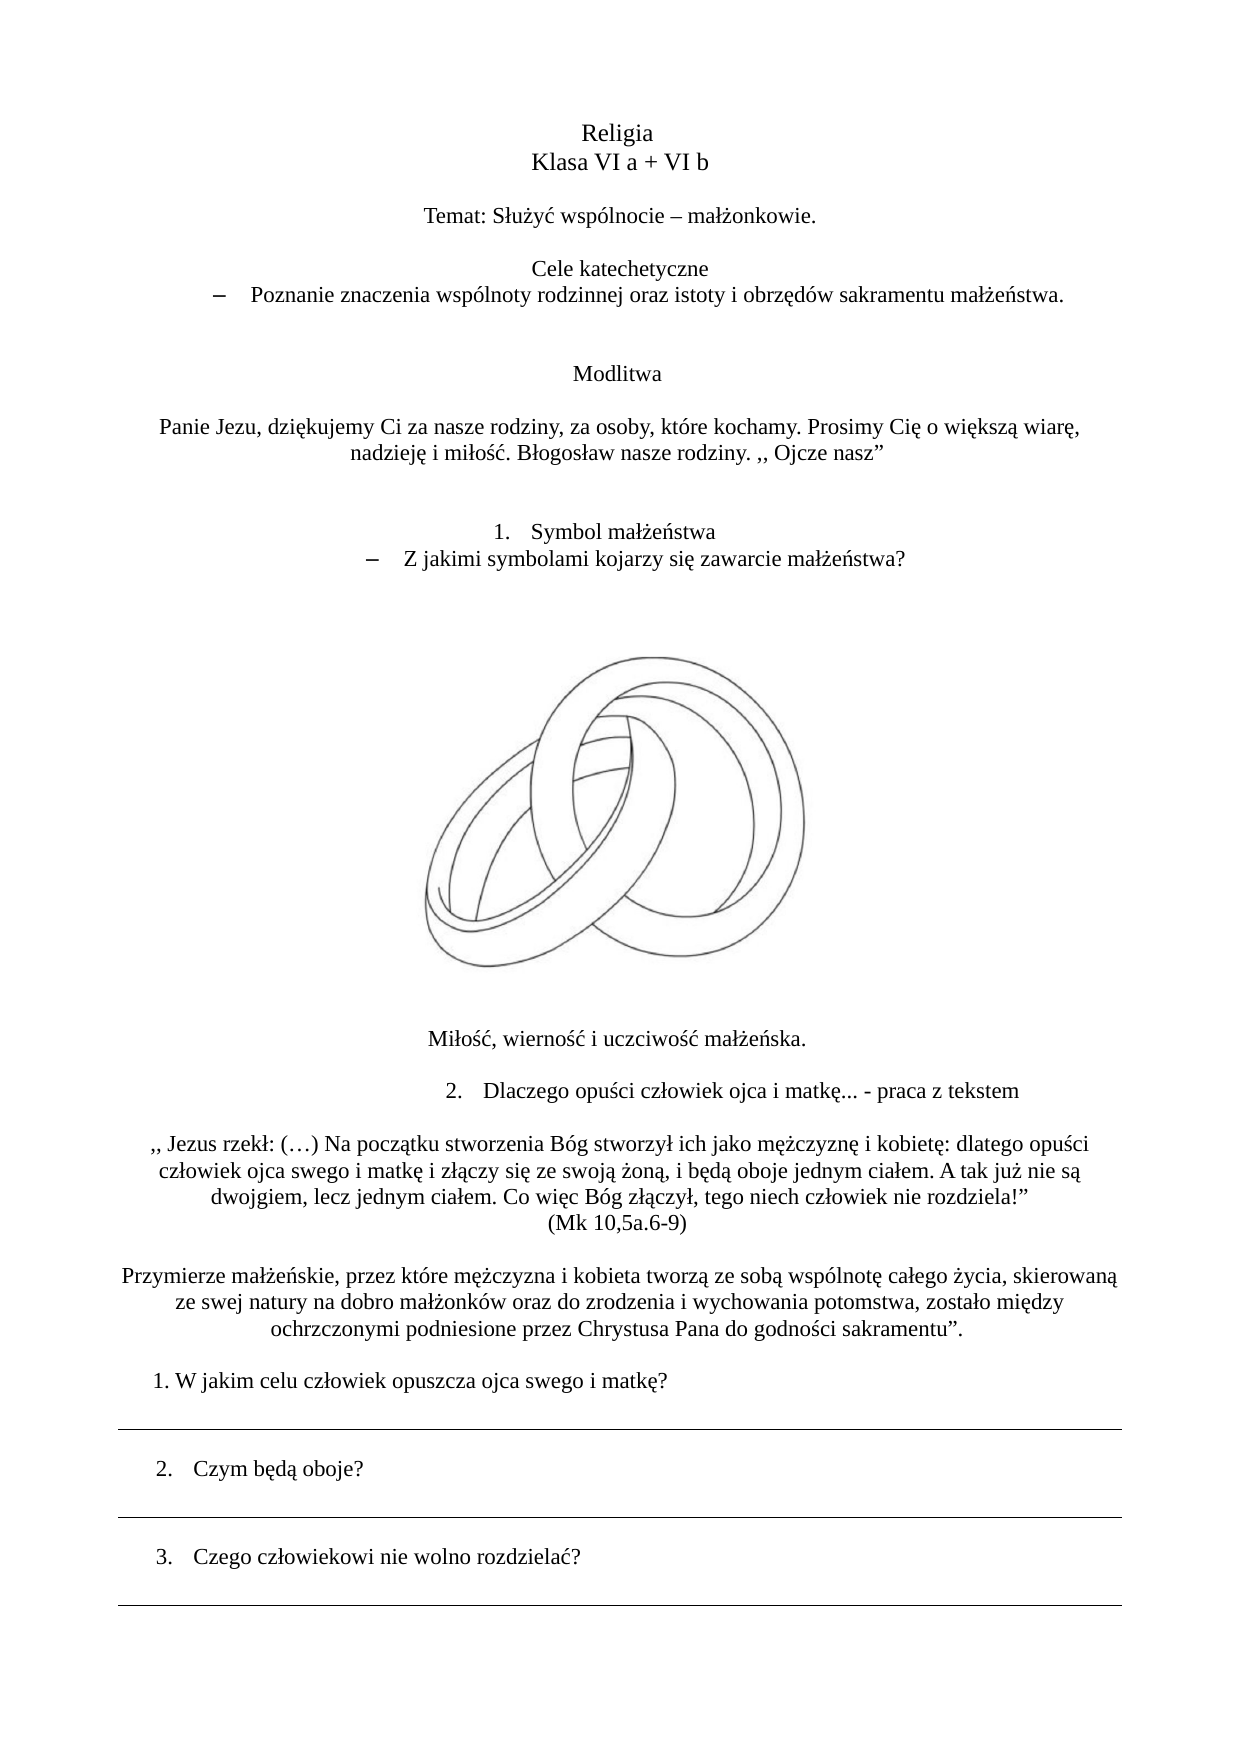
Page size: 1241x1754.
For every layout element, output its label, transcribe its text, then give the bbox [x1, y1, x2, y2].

text 1. W jakim celu człowiek opuszcza ojca swego i matkę? [118, 1367, 1122, 1394]
text ,, Jezus rzekł: (…) Na początku stworzenia Bóg stworzył ich jako mężczyznę i kobietę: dlatego opuści człowiek ojca swego i matkę i złączy się ze swoją żoną, i będą oboje jednym ciałem. A tak już nie są dwojgiem, lecz jednym ciałem. Co więc Bóg złączył, tego niech człowiek nie rozdziela!” [118, 1130, 1122, 1209]
text Klasa VI a + VI b [118, 147, 1122, 176]
text Religia [118, 118, 1122, 147]
text Panie Jezu, dziękujemy Ci za nasze rodziny, za osoby, które kochamy. Prosimy Cię o większą wiarę, nadzieję i miłość. Błogosław nasze rodziny. ,, Ojcze nasz” [118, 413, 1122, 466]
list Czego człowiekowi nie wolno rozdzielać? [156, 1543, 1122, 1570]
text Modlitwa [118, 360, 1122, 386]
text (Mk 10,5a.6-9) [118, 1209, 1122, 1236]
list Poznanie znaczenia wspólnoty rodzinnej oraz istoty i obrzędów sakramentu małżeństwa. [156, 281, 1122, 307]
list Dlaczego opuści człowiek ojca i matkę... - praca z tekstem [343, 1078, 1122, 1104]
text Temat: Służyć wspólnocie – małżonkowie. [118, 202, 1122, 228]
text Cele katechetyczne [118, 255, 1122, 281]
list Z jakimi symbolami kojarzy się zawarcie małżeństwa? [156, 544, 1122, 571]
list Symbol małżeństwa [493, 518, 1122, 544]
text Przymierze małżeńskie, przez które mężczyzna i kobieta tworzą ze sobą wspólnotę całego życia, skierowaną ze swej natury na dobro małżonków oraz do zrodzenia i wychowania potomstwa, zostało między ochrzczonymi podniesione przez Chrystusa Pana do godności sakramentu”. [118, 1262, 1122, 1341]
list Czym będą oboje? [156, 1455, 1122, 1482]
text Miłość, wierność i uczciwość małżeńska. [118, 1025, 1122, 1051]
